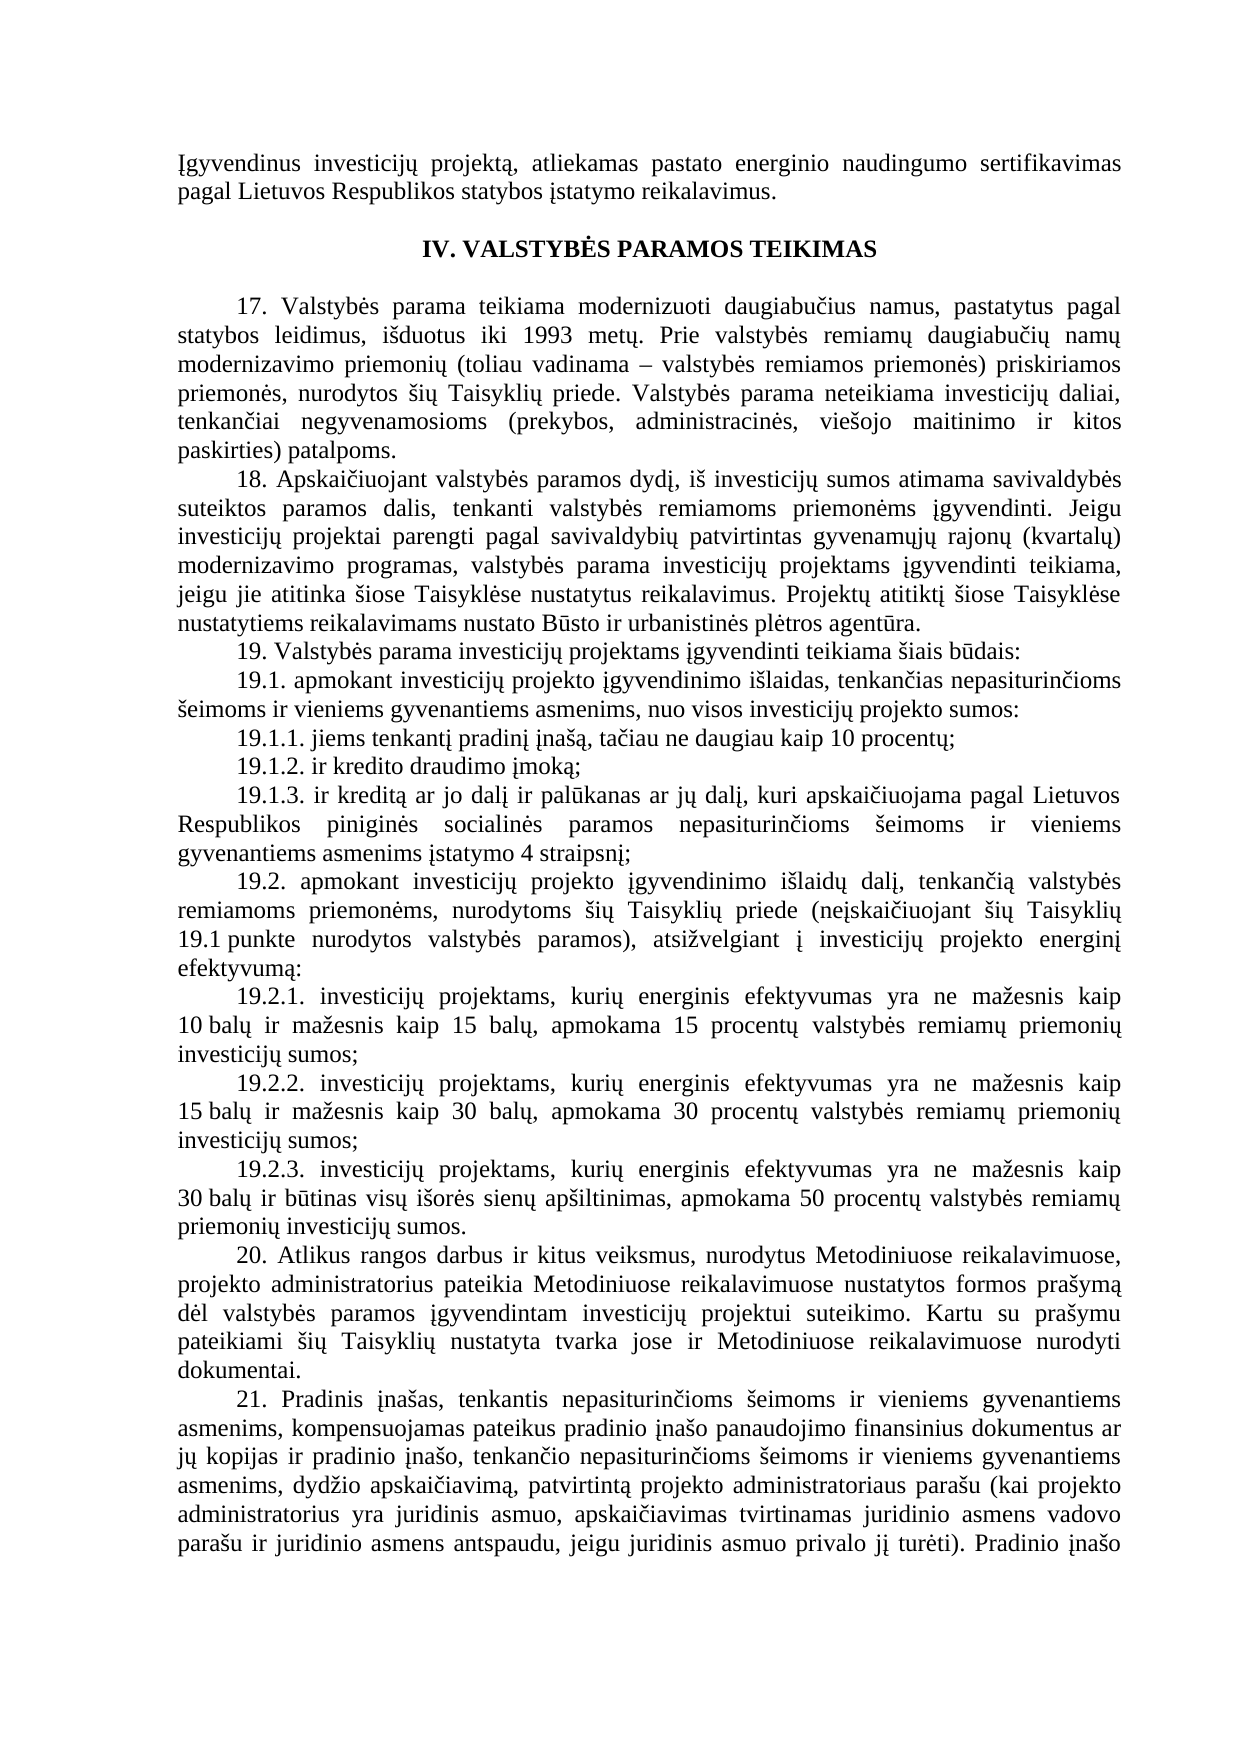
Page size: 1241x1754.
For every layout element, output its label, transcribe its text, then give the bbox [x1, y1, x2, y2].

text 19.1.2. ir kredito draudimo įmoką; [177, 751, 1122, 780]
text 17. Valstybės parama teikiama modernizuoti daugiabučius namus, pastatytus pagal statybos leidimus, išduotus iki 1993 metų. Prie valstybės remiamų daugiabučių namų modernizavimo priemonių (toliau vadinama – valstybės remiamos priemonės) priskiriamos priemonės, nurodytos šių Taisyklių priede. Valstybės parama neteikiama investicijų daliai, tenkančiai negyvenamosioms (prekybos, administracinės, viešojo maitinimo ir kitos paskirties) patalpoms. [177, 291, 1122, 464]
text 20. Atlikus rangos darbus ir kitus veiksmus, nurodytus Metodiniuose reikalavimuose, projekto administratorius pateikia Metodiniuose reikalavimuose nustatytos formos prašymą dėl valstybės paramos įgyvendintam investicijų projektui suteikimo. Kartu su prašymu pateikiami šių Taisyklių nustatyta tvarka jose ir Metodiniuose reikalavimuose nurodyti dokumentai. [177, 1240, 1122, 1384]
text 19.1.3. ir kreditą ar jo dalį ir palūkanas ar jų dalį, kuri apskaičiuojama pagal Lietuvos Respublikos piniginės socialinės paramos nepasiturinčioms šeimoms ir vieniems gyvenantiems asmenims įstatymo 4 straipsnį; [177, 780, 1122, 866]
text 19.1. apmokant investicijų projekto įgyvendinimo išlaidas, tenkančias nepasiturinčioms šeimoms ir vieniems gyvenantiems asmenims, nuo visos investicijų projekto sumos: [177, 665, 1122, 723]
text 19.1.1. jiems tenkantį pradinį įnašą, tačiau ne daugiau kaip 10 procentų; [177, 723, 1122, 751]
text 19.2.3. investicijų projektams, kurių energinis efektyvumas yra ne mažesnis kaip 30 balų ir būtinas visų išorės sienų apšiltinimas, apmokama 50 procentų valstybės remiamų priemonių investicijų sumos. [177, 1154, 1122, 1240]
text IV. VALSTYBĖS PARAMOS TEIKIMAS [177, 234, 1122, 263]
text 19.2. apmokant investicijų projekto įgyvendinimo išlaidų dalį, tenkančią valstybės remiamoms priemonėms, nurodytoms šių Taisyklių priede (neįskaičiuojant šių Taisyklių 19.1 punkte nurodytos valstybės paramos), atsižvelgiant į investicijų projekto energinį efektyvumą: [177, 866, 1122, 981]
text 21. Pradinis įnašas, tenkantis nepasiturinčioms šeimoms ir vieniems gyvenantiems asmenims, kompensuojamas pateikus pradinio įnašo panaudojimo finansinius dokumentus ar jų kopijas ir pradinio įnašo, tenkančio nepasiturinčioms šeimoms ir vieniems gyvenantiems asmenims, dydžio apskaičiavimą, patvirtintą projekto administratoriaus parašu (kai projekto administratorius yra juridinis asmuo, apskaičiavimas tvirtinamas juridinio asmens vadovo parašu ir juridinio asmens antspaudu, jeigu juridinis asmuo privalo jį turėti). Pradinio įnašo [177, 1384, 1122, 1556]
text 18. Apskaičiuojant valstybės paramos dydį, iš investicijų sumos atimama savivaldybės suteiktos paramos dalis, tenkanti valstybės remiamoms priemonėms įgyvendinti. Jeigu investicijų projektai parengti pagal savivaldybių patvirtintas gyvenamųjų rajonų (kvartalų) modernizavimo programas, valstybės parama investicijų projektams įgyvendinti teikiama, jeigu jie atitinka šiose Taisyklėse nustatytus reikalavimus. Projektų atitiktį šiose Taisyklėse nustatytiems reikalavimams nustato Būsto ir urbanistinės plėtros agentūra. [177, 464, 1122, 636]
text 19.2.2. investicijų projektams, kurių energinis efektyvumas yra ne mažesnis kaip 15 balų ir mažesnis kaip 30 balų, apmokama 30 procentų valstybės remiamų priemonių investicijų sumos; [177, 1068, 1122, 1154]
text 19.2.1. investicijų projektams, kurių energinis efektyvumas yra ne mažesnis kaip 10 balų ir mažesnis kaip 15 balų, apmokama 15 procentų valstybės remiamų priemonių investicijų sumos; [177, 981, 1122, 1068]
text 19. Valstybės parama investicijų projektams įgyvendinti teikiama šiais būdais: [177, 636, 1122, 665]
text Įgyvendinus investicijų projektą, atliekamas pastato energinio naudingumo sertifikavimas pagal Lietuvos Respublikos statybos įstatymo reikalavimus. [177, 148, 1122, 205]
